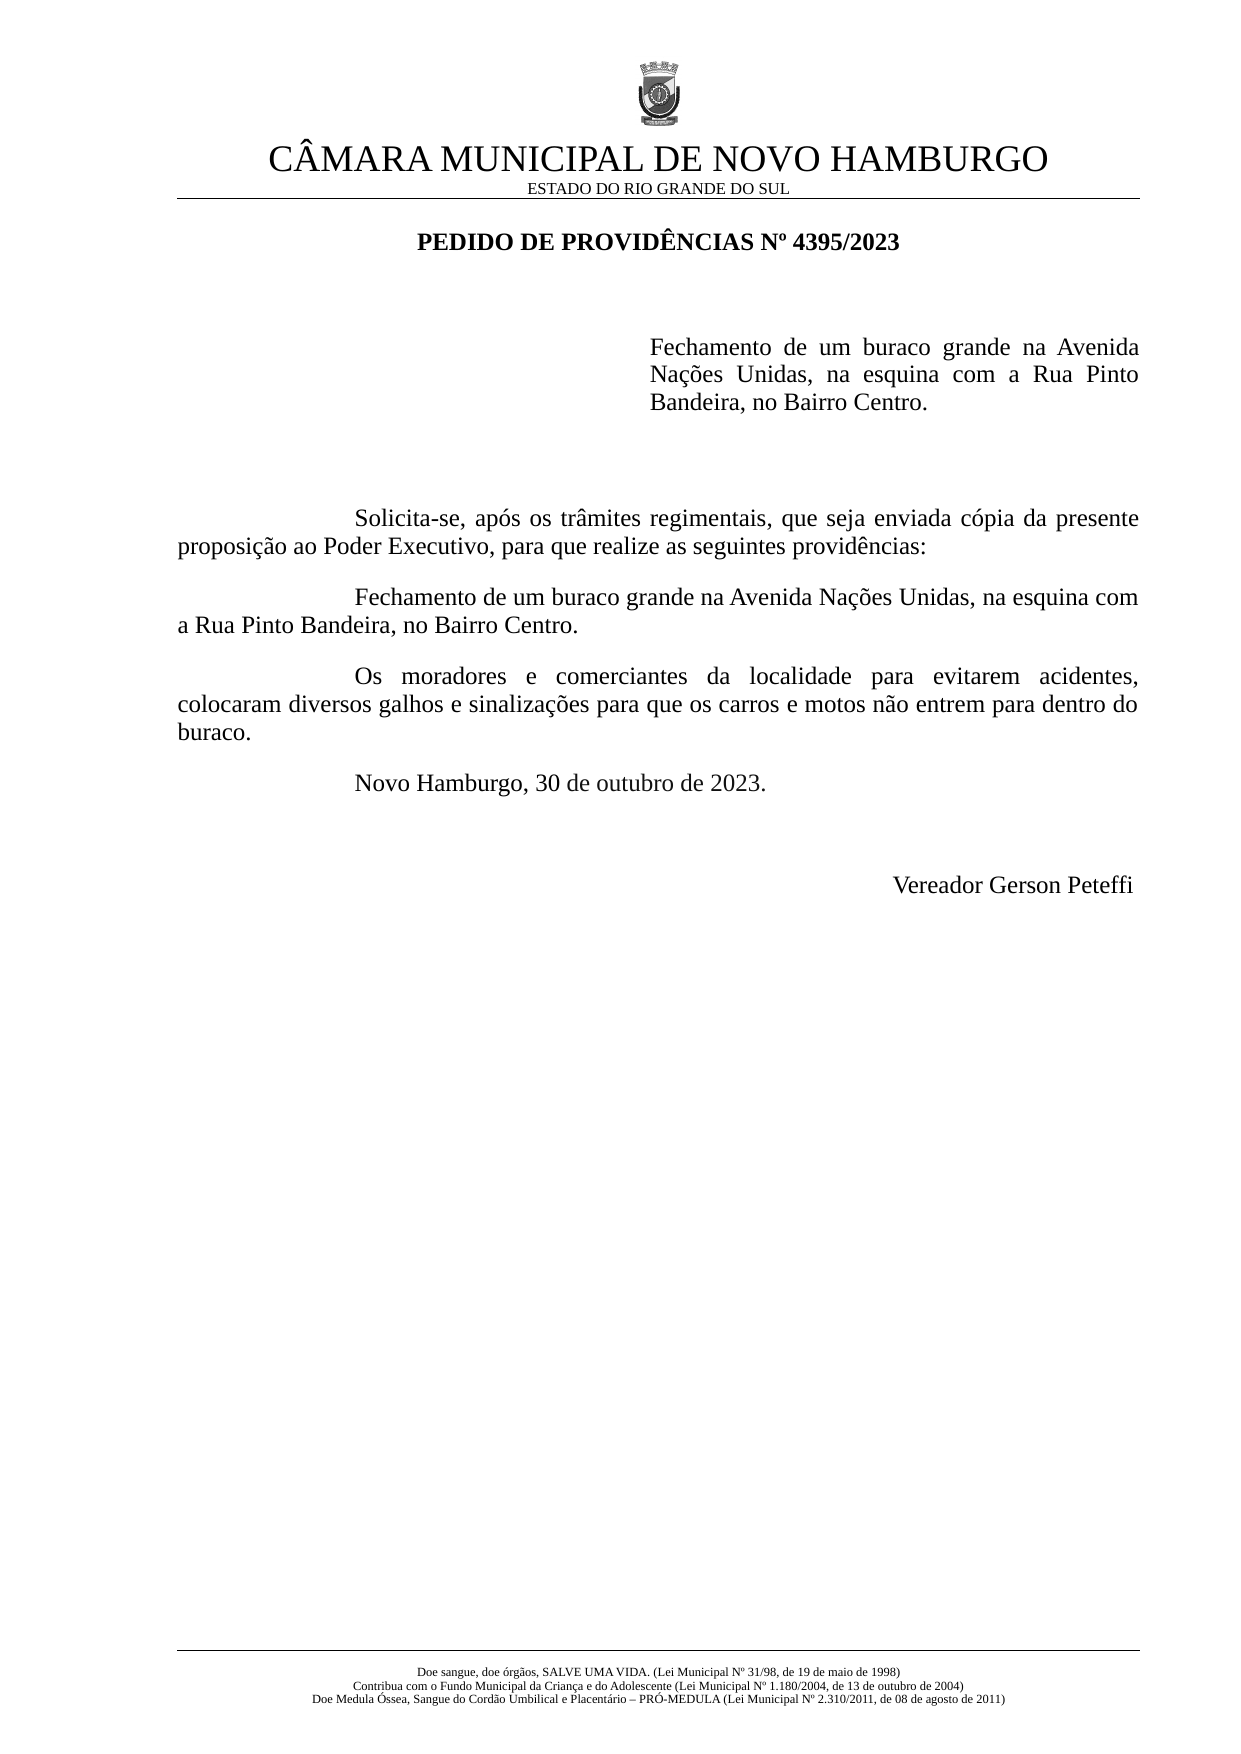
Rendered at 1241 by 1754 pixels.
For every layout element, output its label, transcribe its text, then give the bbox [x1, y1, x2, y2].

text Vereador Gerson Peteffi [620, 872, 1140, 899]
text PEDIDO DE PROVIDÊNCIAS Nº 4395/2023 [177, 228, 1140, 256]
text Fechamento de um buraco grande na Avenida Nações Unidas, na esquina com a Rua Pinto Bandeira, no Bairro Centro. [649, 333, 1140, 416]
text Novo Hamburgo, 30 de outubro de 2023. [177, 769, 1140, 797]
text Os moradores e comerciantes da localidade para evitarem acidentes, colocaram diversos galhos e sinalizações para que os carros e motos não entrem para dentro do buraco. [177, 662, 1140, 746]
text Solicita-se, após os trâmites regimentais, que seja enviada cópia da presente proposição ao Poder Executivo, para que realize as seguintes providências: [177, 504, 1140, 560]
text Fechamento de um buraco grande na Avenida Nações Unidas, na esquina com a Rua Pinto Bandeira, no Bairro Centro. [177, 583, 1140, 639]
